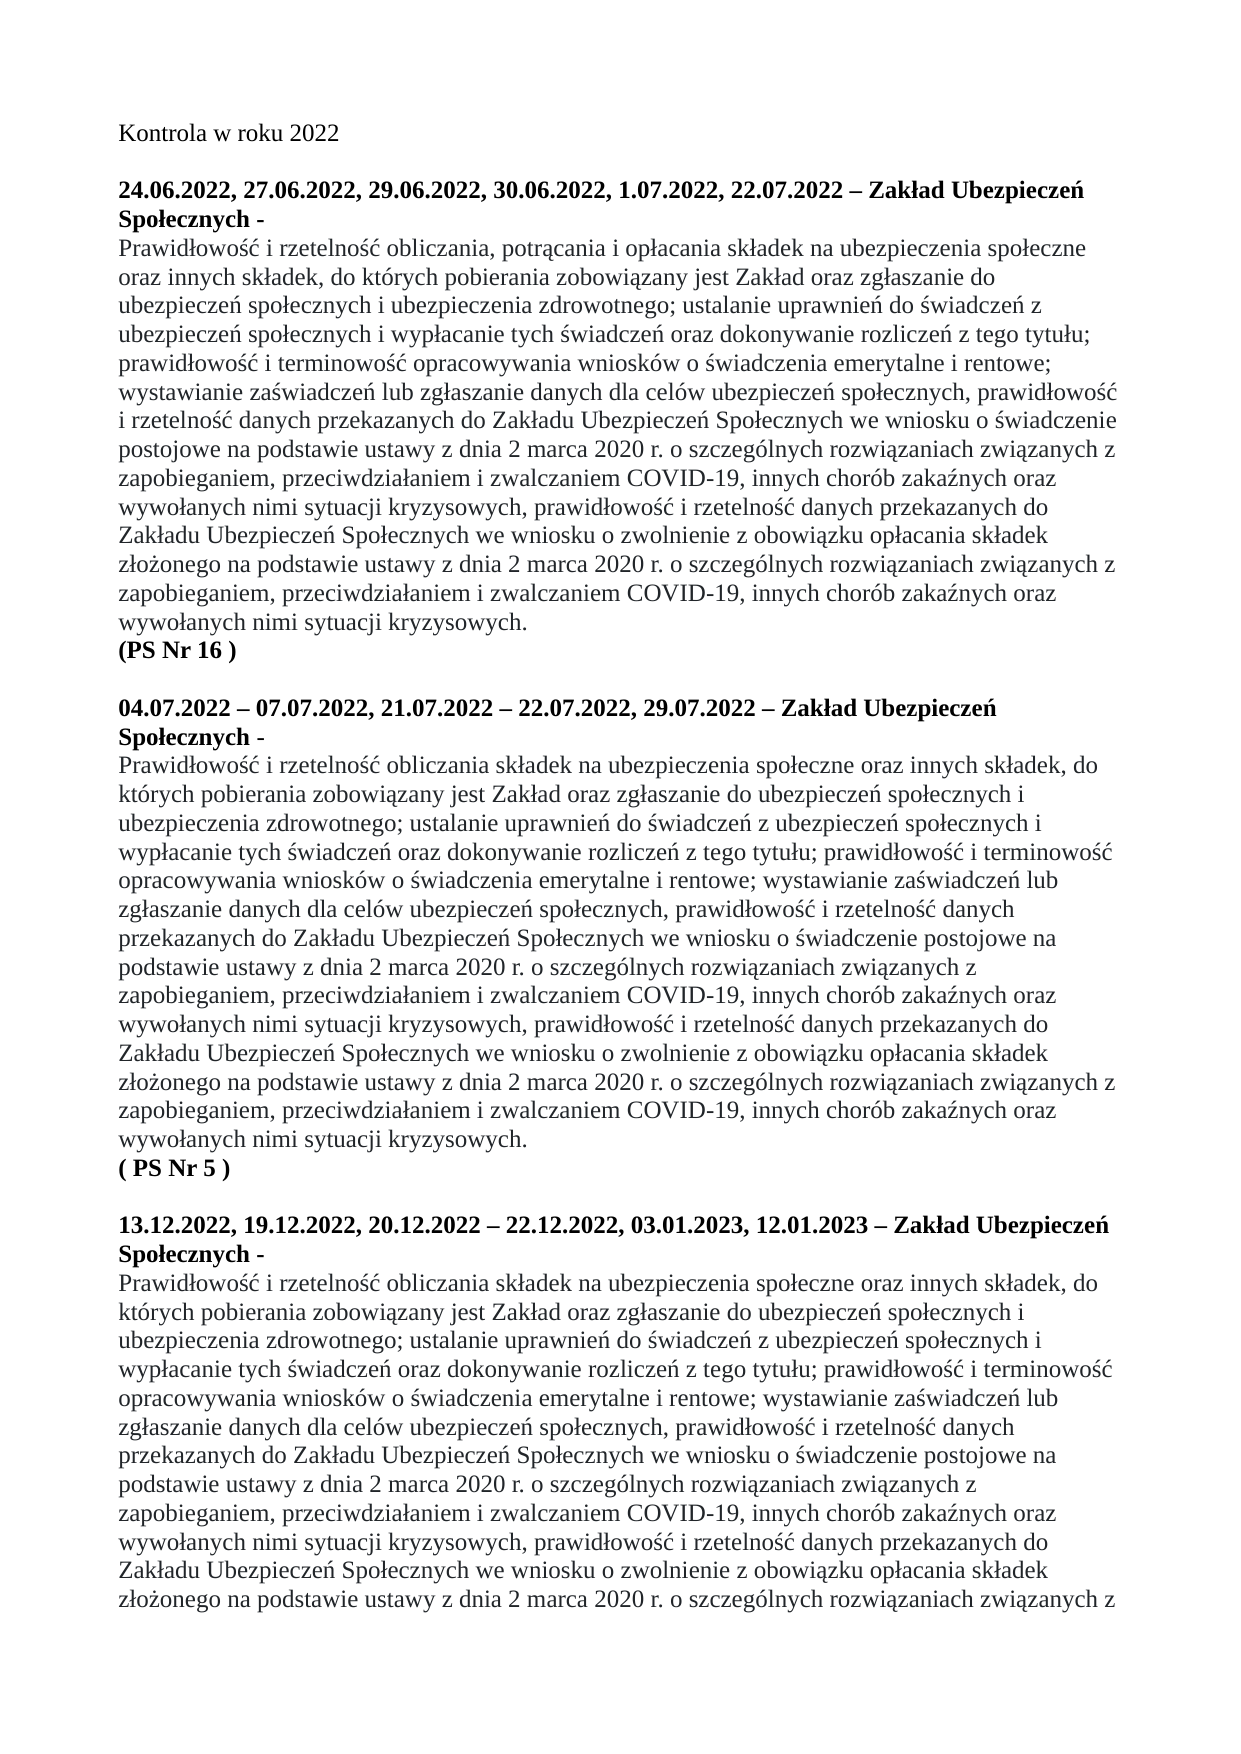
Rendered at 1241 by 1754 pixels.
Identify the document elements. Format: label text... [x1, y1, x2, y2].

text Kontrola w roku 2022 [118, 118, 1122, 147]
text 04.07.2022 – 07.07.2022, 21.07.2022 – 22.07.2022, 29.07.2022 – Zakład Ubezpieczeń Społecznych - [118, 693, 1122, 751]
text 13.12.2022, 19.12.2022, 20.12.2022 – 22.12.2022, 03.01.2023, 12.01.2023 – Zakład Ubezpieczeń Społecznych - [118, 1211, 1122, 1268]
text (PS Nr 16 ) [118, 636, 1122, 664]
text Prawidłowość i rzetelność obliczania składek na ubezpieczenia społeczne oraz innych składek, do których pobierania zobowiązany jest Zakład oraz zgłaszanie do ubezpieczeń społecznych i ubezpieczenia zdrowotnego; ustalanie uprawnień do świadczeń z ubezpieczeń społecznych i wypłacanie tych świadczeń oraz dokonywanie rozliczeń z tego tytułu; prawidłowość i terminowość opracowywania wniosków o świadczenia emerytalne i rentowe; wystawianie zaświadczeń lub zgłaszanie danych dla celów ubezpieczeń społecznych, prawidłowość i rzetelność danych przekazanych do Zakładu Ubezpieczeń Społecznych we wniosku o świadczenie postojowe na podstawie ustawy z dnia 2 marca 2020 r. o szczególnych rozwiązaniach związanych z zapobieganiem, przeciwdziałaniem i zwalczaniem COVID-19, innych chorób zakaźnych oraz wywołanych nimi sytuacji kryzysowych, prawidłowość i rzetelność danych przekazanych do Zakładu Ubezpieczeń Społecznych we wniosku o zwolnienie z obowiązku opłacania składek złożonego na podstawie ustawy z dnia 2 marca 2020 r. o szczególnych rozwiązaniach związanych z zapobieganiem, przeciwdziałaniem i zwalczaniem COVID-19, innych chorób zakaźnych oraz wywołanych nimi sytuacji kryzysowych. [118, 751, 1122, 1153]
text Prawidłowość i rzetelność obliczania składek na ubezpieczenia społeczne oraz innych składek, do których pobierania zobowiązany jest Zakład oraz zgłaszanie do ubezpieczeń społecznych i ubezpieczenia zdrowotnego; ustalanie uprawnień do świadczeń z ubezpieczeń społecznych i wypłacanie tych świadczeń oraz dokonywanie rozliczeń z tego tytułu; prawidłowość i terminowość opracowywania wniosków o świadczenia emerytalne i rentowe; wystawianie zaświadczeń lub zgłaszanie danych dla celów ubezpieczeń społecznych, prawidłowość i rzetelność danych przekazanych do Zakładu Ubezpieczeń Społecznych we wniosku o świadczenie postojowe na podstawie ustawy z dnia 2 marca 2020 r. o szczególnych rozwiązaniach związanych z zapobieganiem, przeciwdziałaniem i zwalczaniem COVID-19, innych chorób zakaźnych oraz wywołanych nimi sytuacji kryzysowych, prawidłowość i rzetelność danych przekazanych do Zakładu Ubezpieczeń Społecznych we wniosku o zwolnienie z obowiązku opłacania składek złożonego na podstawie ustawy z dnia 2 marca 2020 r. o szczególnych rozwiązaniach związanych z [118, 1268, 1122, 1613]
text ( PS Nr 5 ) [118, 1153, 1122, 1182]
text 24.06.2022, 27.06.2022, 29.06.2022, 30.06.2022, 1.07.2022, 22.07.2022 – Zakład Ubezpieczeń Społecznych - [118, 176, 1122, 233]
text Prawidłowość i rzetelność obliczania, potrącania i opłacania składek na ubezpieczenia społeczne oraz innych składek, do których pobierania zobowiązany jest Zakład oraz zgłaszanie do ubezpieczeń społecznych i ubezpieczenia zdrowotnego; ustalanie uprawnień do świadczeń z ubezpieczeń społecznych i wypłacanie tych świadczeń oraz dokonywanie rozliczeń z tego tytułu; prawidłowość i terminowość opracowywania wniosków o świadczenia emerytalne i rentowe; wystawianie zaświadczeń lub zgłaszanie danych dla celów ubezpieczeń społecznych, prawidłowość i rzetelność danych przekazanych do Zakładu Ubezpieczeń Społecznych we wniosku o świadczenie postojowe na podstawie ustawy z dnia 2 marca 2020 r. o szczególnych rozwiązaniach związanych z zapobieganiem, przeciwdziałaniem i zwalczaniem COVID-19, innych chorób zakaźnych oraz wywołanych nimi sytuacji kryzysowych, prawidłowość i rzetelność danych przekazanych do Zakładu Ubezpieczeń Społecznych we wniosku o zwolnienie z obowiązku opłacania składek złożonego na podstawie ustawy z dnia 2 marca 2020 r. o szczególnych rozwiązaniach związanych z zapobieganiem, przeciwdziałaniem i zwalczaniem COVID-19, innych chorób zakaźnych oraz wywołanych nimi sytuacji kryzysowych. [118, 233, 1122, 636]
